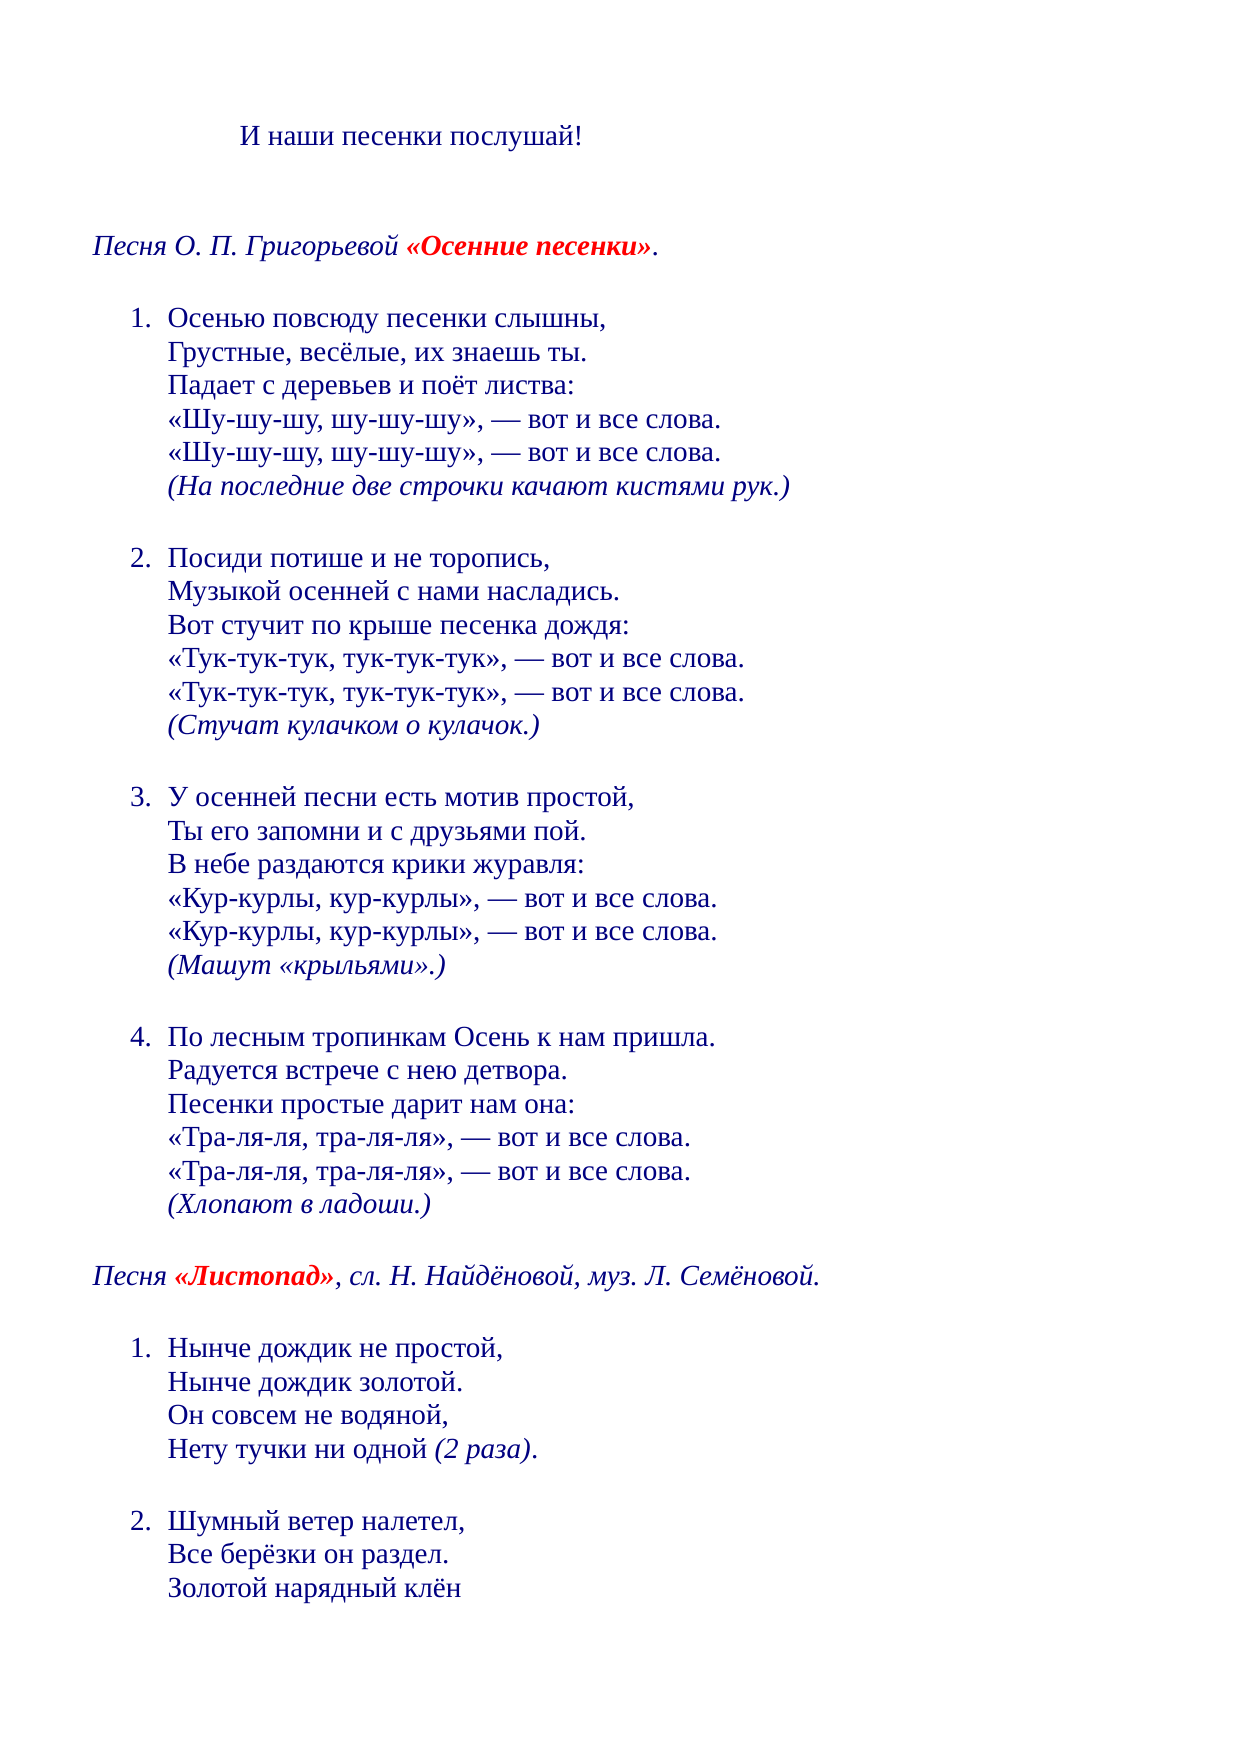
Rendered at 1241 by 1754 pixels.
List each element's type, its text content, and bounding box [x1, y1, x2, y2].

list Осенью повсюду песенки слышны, [130, 300, 1147, 334]
list «Кур-курлы, кур-курлы», — вот и все слова. [130, 913, 1147, 947]
list (Машут «крыльями».) [130, 947, 1147, 981]
list (На последние две строчки качают кистями рук.) [130, 468, 1147, 501]
list Вот стучит по крыше песенка дождя: [130, 607, 1147, 640]
list Песенки простые дарит нам она: [130, 1086, 1147, 1119]
list «Кур-курлы, кур-курлы», — вот и все слова. [130, 880, 1147, 913]
list «Тук-тук-тук, тук-тук-тук», — вот и все слова. [130, 640, 1147, 674]
list «Шу-шу-шу, шу-шу-шу», — вот и все слова. [130, 434, 1147, 468]
list Все берёзки он раздел. [130, 1536, 1147, 1570]
list В небе раздаются крики журавля: [130, 846, 1147, 880]
list Нынче дождик не простой, [130, 1330, 1147, 1364]
list Посиди потише и не торопись, [130, 540, 1147, 573]
list (Хлопают в ладоши.) [130, 1187, 1147, 1220]
text И наши песенки послушай! [92, 118, 1147, 152]
list «Тук-тук-тук, тук-тук-тук», — вот и все слова. [130, 674, 1147, 707]
list Падает с деревьев и поёт листва: [130, 367, 1147, 401]
list По лесным тропинкам Осень к нам пришла. [130, 1019, 1147, 1052]
list Музыкой осенней с нами насладись. [130, 573, 1147, 607]
list «Тра-ля-ля, тра-ля-ля», — вот и все слова. [130, 1153, 1147, 1187]
list Шумный ветер налетел, [130, 1503, 1147, 1536]
list Нынче дождик золотой. [130, 1364, 1147, 1397]
list Нету тучки ни одной (2 раза). [130, 1431, 1147, 1464]
list «Тра-ля-ля, тра-ля-ля», — вот и все слова. [130, 1119, 1147, 1153]
list Грустные, весёлые, их знаешь ты. [130, 334, 1147, 367]
list Ты его запомни и с друзьями пой. [130, 813, 1147, 846]
text Песня О. П. Григорьевой «Осенние песенки». [92, 228, 1147, 262]
list Радуется встрече с нею детвора. [130, 1052, 1147, 1086]
list У осенней песни есть мотив простой, [130, 779, 1147, 813]
text Песня «Листопад», сл. Н. Найдёновой, муз. Л. Семёновой. [92, 1258, 1147, 1292]
list «Шу-шу-шу, шу-шу-шу», — вот и все слова. [130, 401, 1147, 434]
list Золотой нарядный клён [130, 1570, 1147, 1603]
list Он совсем не водяной, [130, 1397, 1147, 1431]
list (Стучат кулачком о кулачок.) [130, 707, 1147, 741]
